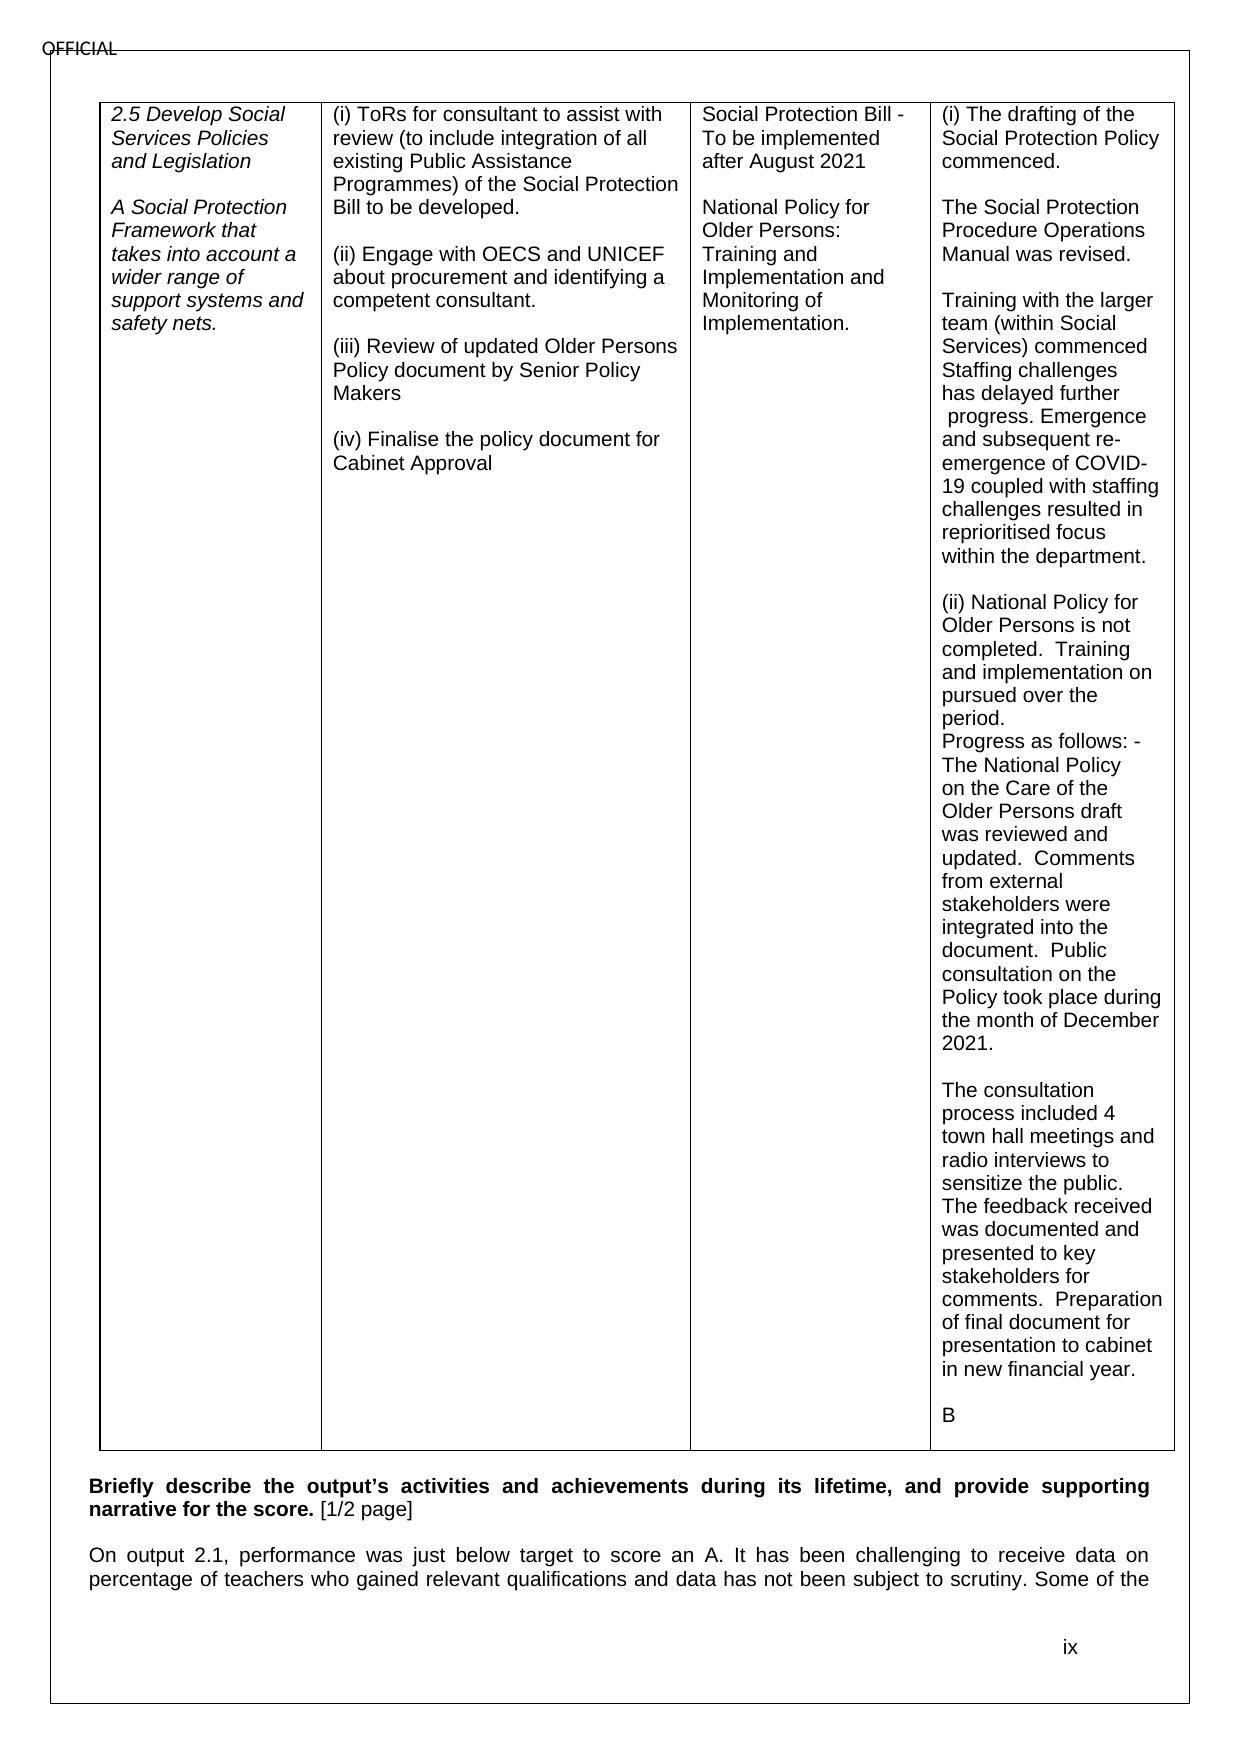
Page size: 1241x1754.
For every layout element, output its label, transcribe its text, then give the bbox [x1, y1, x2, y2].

table_cell 2.5 Develop Social Services Policies and Legislation A Social Protection Framework that takes into account a wider range of support systems and safety nets. [101, 103, 321, 1450]
text Briefly describe the output’s activities and achievements during its lifetime, and provide supporting narrative for the score. [1/2 page] [89, 1474, 1152, 1521]
table_cell (i) The drafting of the Social Protection Policy commenced. The Social Protection Procedure Operations Manual was revised. Training with the larger team (within Social Services) commenced Staffing challenges has delayed further progress. Emergence and subsequent re-emergence of COVID-19 coupled with staffing challenges resulted in reprioritised focus within the department. (ii) National Policy for Older Persons is not completed. Training and implementation on pursued over the period. Progress as follows: - The National Policy on the Care of the Older Persons draft was reviewed and updated. Comments from external stakeholders were integrated into the document. Public consultation on the Policy took place during the month of December 2021. The consultation process included 4 town hall meetings and radio interviews to sensitize the public. The feedback received was documented and presented to key stakeholders for comments. Preparation of final document for presentation to cabinet in new financial year. B [931, 103, 1174, 1450]
table_cell Social Protection Bill - To be implemented after August 2021 National Policy for Older Persons: Training and Implementation and Monitoring of Implementation. [691, 103, 930, 1450]
text On output 2.1, performance was just below target to score an A. It has been challenging to receive data on percentage of teachers who gained relevant qualifications and data has not been subject to scrutiny. Some of the [89, 1544, 1152, 1591]
table_cell (i) ToRs for consultant to assist with review (to include integration of all existing Public Assistance Programmes) of the Social Protection Bill to be developed. (ii) Engage with OECS and UNICEF about procurement and identifying a competent consultant. (iii) Review of updated Older Persons Policy document by Senior Policy Makers (iv) Finalise the policy document for Cabinet Approval [322, 103, 690, 1450]
